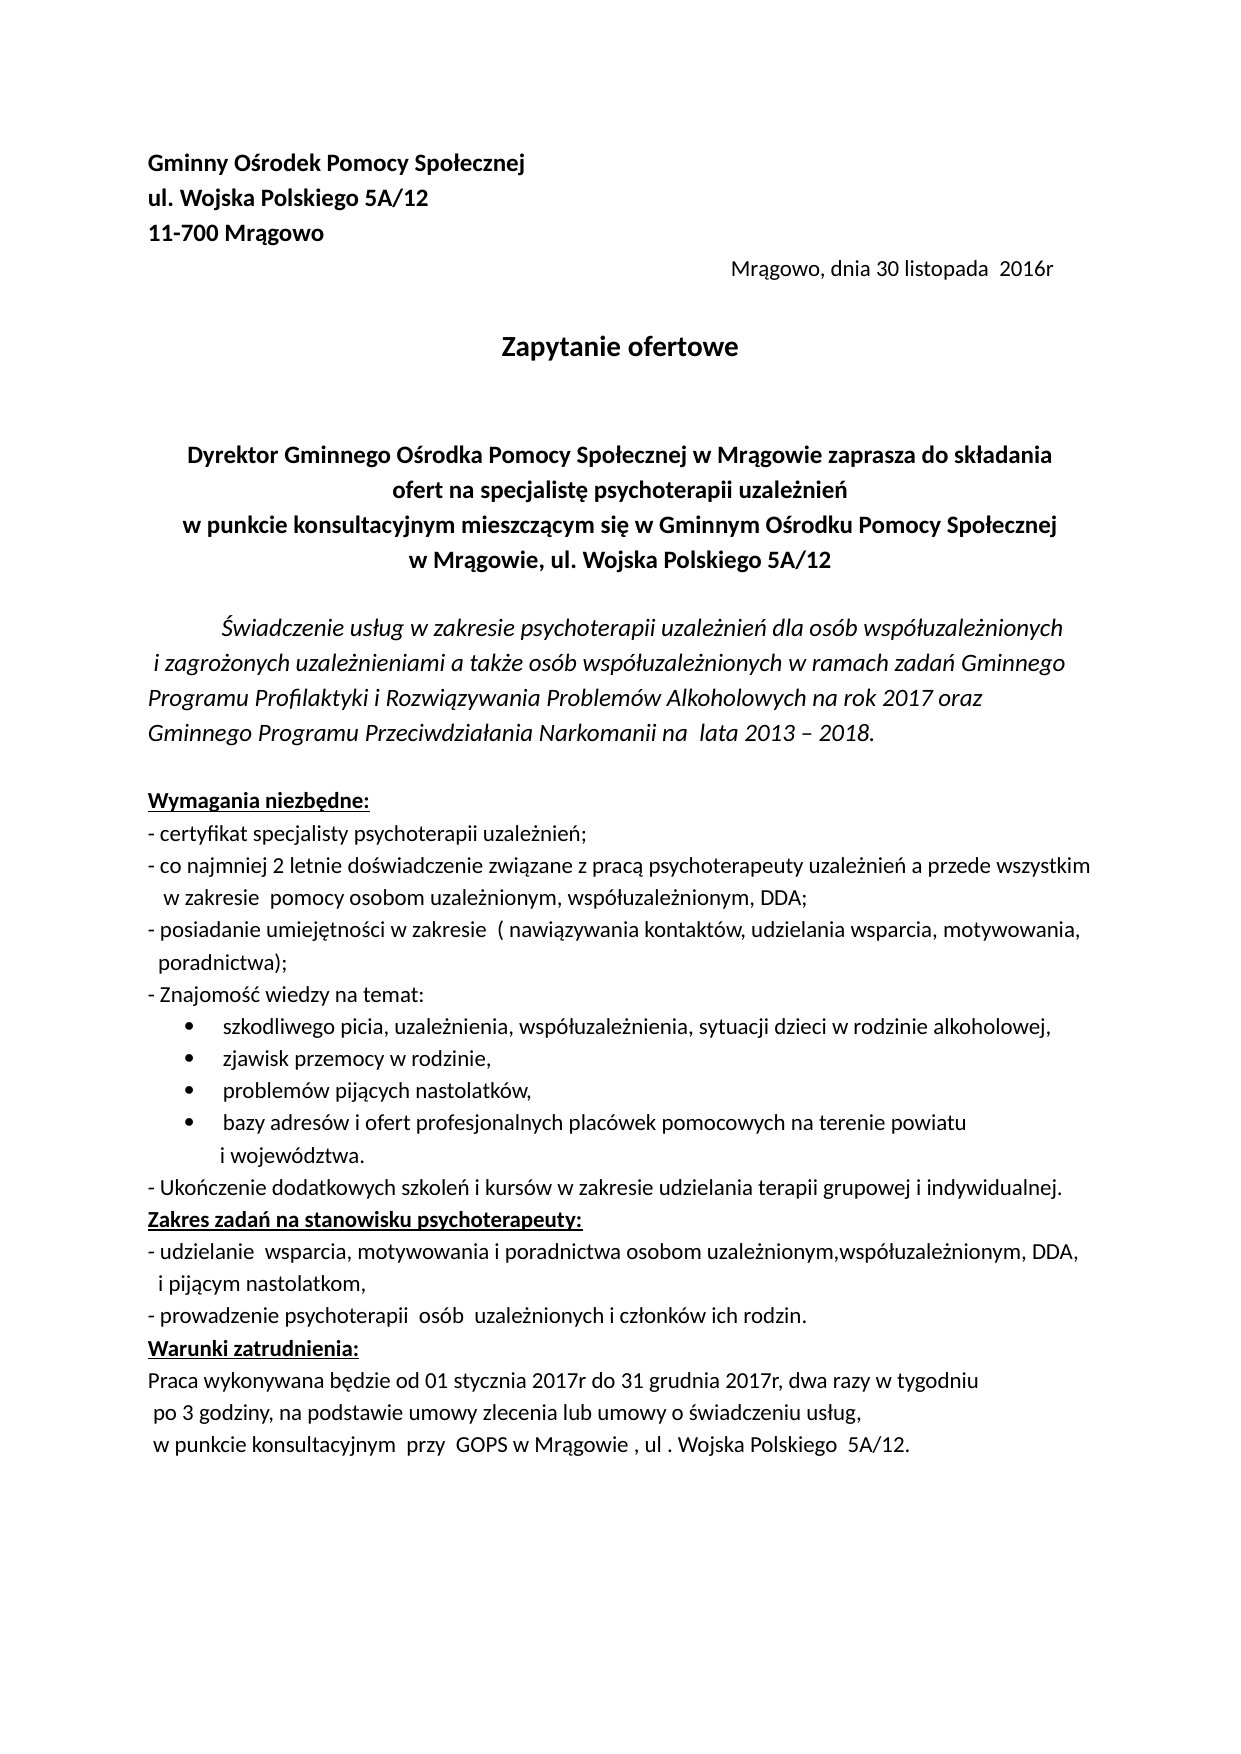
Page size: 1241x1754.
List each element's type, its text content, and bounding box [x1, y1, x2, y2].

text Warunki zatrudnienia: [148, 1334, 1093, 1362]
text w punkcie konsultacyjnym mieszczącym się w Gminnym Ośrodku Pomocy Społecznej [148, 509, 1093, 540]
text i województwa. [148, 1141, 1093, 1169]
text - Znajomość wiedzy na temat: [148, 980, 1093, 1008]
text w punkcie konsultacyjnym przy GOPS w Mrągowie , ul . Wojska Polskiego 5A/12. [148, 1430, 1093, 1458]
text - Ukończenie dodatkowych szkoleń i kursów w zakresie udzielania terapii grupowej i indywidualnej. [148, 1173, 1093, 1201]
list szkodliwego picia, uzależnienia, współuzależnienia, sytuacji dzieci w rodzinie alkoholowej, [185, 1012, 1093, 1040]
text - co najmniej 2 letnie doświadczenie związane z pracą psychoterapeuty uzależnień a przede wszystkim [148, 851, 1093, 879]
text Wymagania niezbędne: [148, 787, 1093, 815]
text - posiadanie umiejętności w zakresie ( nawiązywania kontaktów, udzielania wsparcia, motywowania, [148, 915, 1093, 943]
list zjawisk przemocy w rodzinie, [185, 1044, 1093, 1072]
text Praca wykonywana będzie od 01 stycznia 2017r do 31 grudnia 2017r, dwa razy w tygodniu [148, 1366, 1093, 1394]
text poradnictwa); [148, 948, 1093, 976]
text w Mrągowie, ul. Wojska Polskiego 5A/12 [148, 544, 1093, 575]
list problemów pijących nastolatków, [185, 1076, 1093, 1104]
text w zakresie pomocy osobom uzależnionym, współuzależnionym, DDA; [148, 883, 1093, 911]
text - udzielanie wsparcia, motywowania i poradnictwa osobom uzależnionym,współuzależnionym, DDA, [148, 1237, 1093, 1265]
text Zakres zadań na stanowisku psychoterapeuty: [148, 1205, 1093, 1233]
list bazy adresów i ofert profesjonalnych placówek pomocowych na terenie powiatu [185, 1108, 1093, 1137]
text Dyrektor Gminnego Ośrodka Pomocy Społecznej w Mrągowie zaprasza do składania [148, 439, 1093, 470]
text po 3 godziny, na podstawie umowy zlecenia lub umowy o świadczeniu usług, [148, 1398, 1093, 1426]
text Mrągowo, dnia 30 listopada 2016r [148, 253, 1093, 283]
text i pijącym nastolatkom, [148, 1269, 1093, 1297]
text ofert na specjalistę psychoterapii uzależnień [148, 474, 1093, 505]
text i zagrożonych uzależnieniami a także osób współuzależnionych w ramach zadań Gminnego Programu Profilaktyki i Rozwiązywania Problemów Alkoholowych na rok 2017 oraz Gminnego Programu Przeciwdziałania Narkomanii na lata 2013 – 2018. [148, 647, 1093, 747]
text ul. Wojska Polskiego 5A/12 [148, 183, 1093, 213]
text - certyfikat specjalisty psychoterapii uzależnień; [148, 819, 1093, 847]
text - prowadzenie psychoterapii osób uzależnionych i członków ich rodzin. [148, 1302, 1093, 1330]
text 11-700 Mrągowo [148, 218, 1093, 248]
text Zapytanie ofertowe [148, 328, 1093, 364]
text Gminny Ośrodek Pomocy Społecznej [148, 148, 1093, 178]
text Świadczenie usług w zakresie psychoterapii uzależnień dla osób współuzależnionych [148, 612, 1093, 642]
